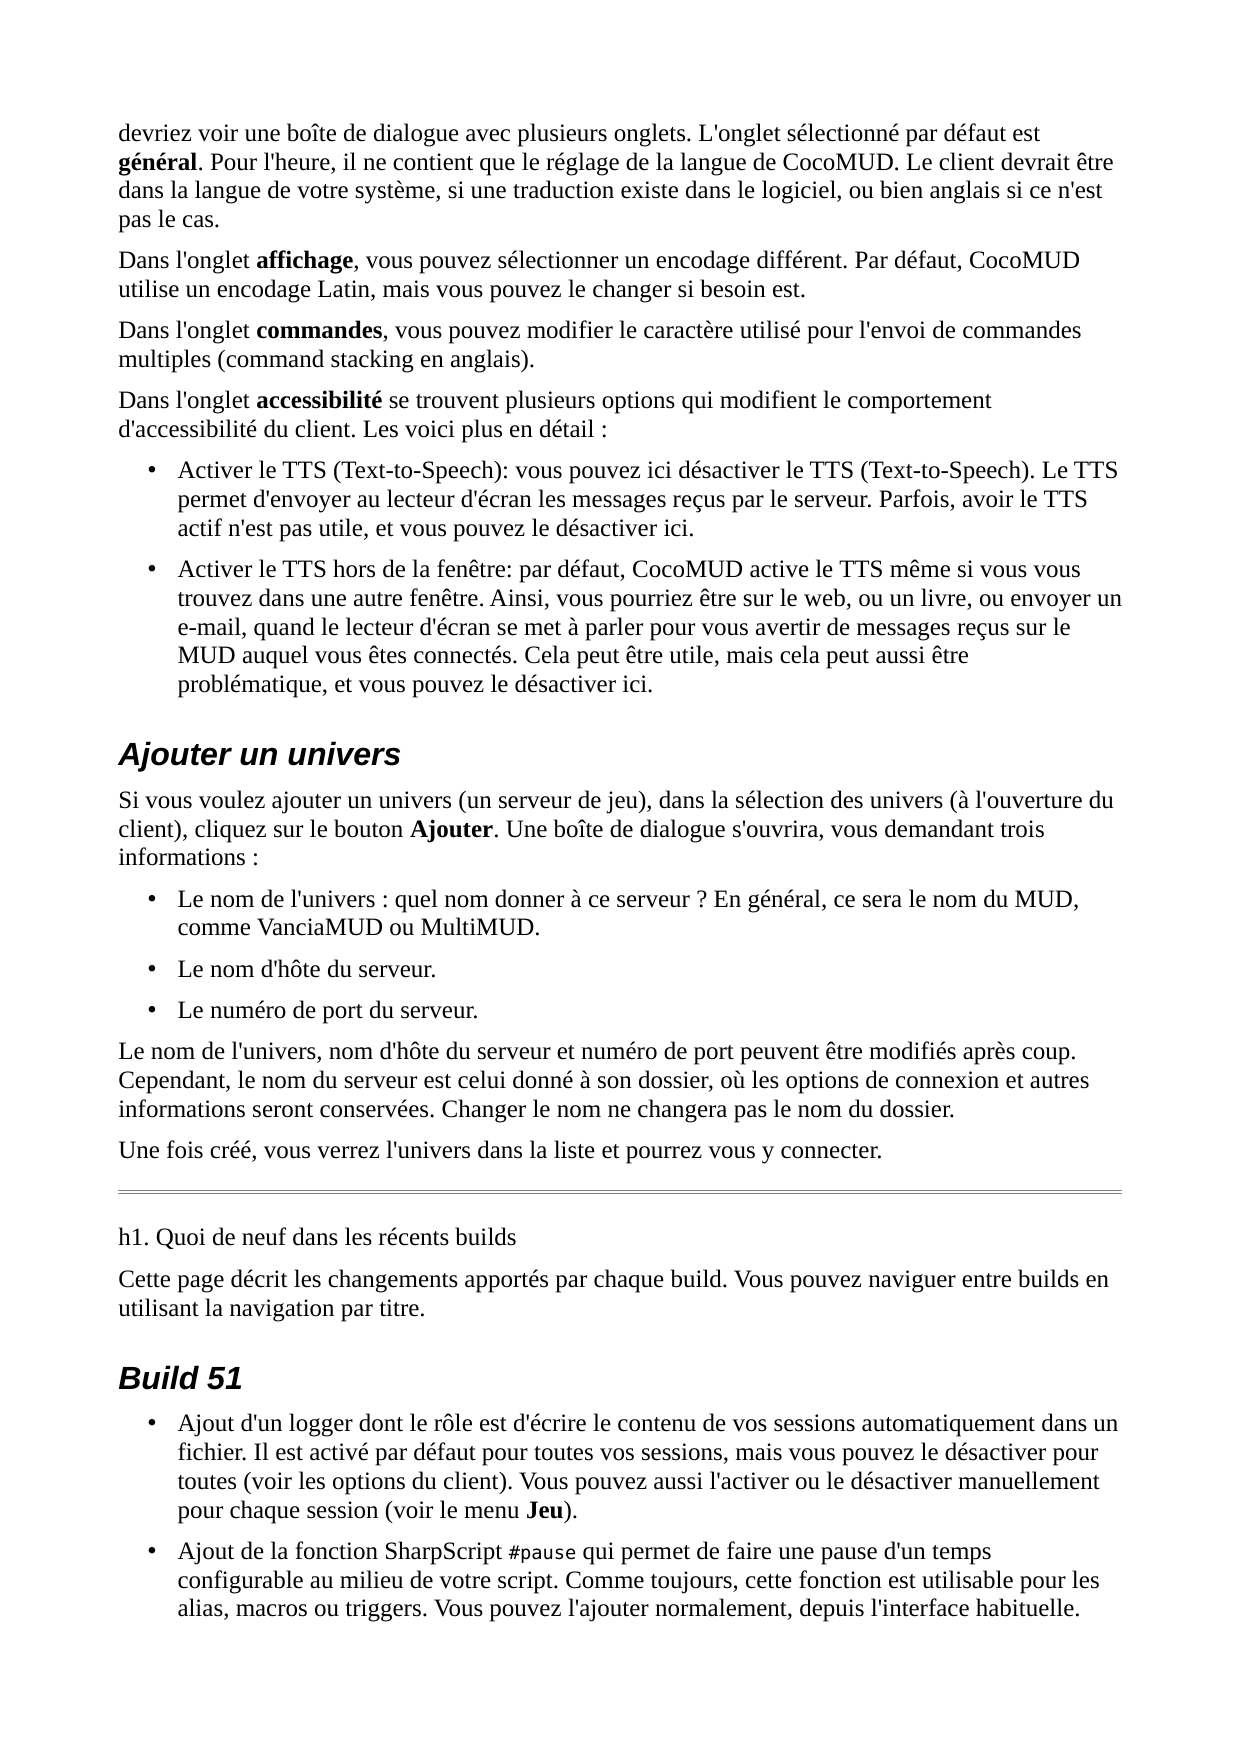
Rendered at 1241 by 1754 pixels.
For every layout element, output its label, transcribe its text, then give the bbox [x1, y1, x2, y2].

text devriez voir une boîte de dialogue avec plusieurs onglets. L'onglet sélectionné par défaut est général. Pour l'heure, il ne contient que le réglage de la langue de CocoMUD. Le client devrait être dans la langue de votre système, si une traduction existe dans le logiciel, ou bien anglais si ce n'est pas le cas. [118, 118, 1122, 233]
text Si vous voulez ajouter un univers (un serveur de jeu), dans la sélection des univers (à l'ouverture du client), cliquez sur le bouton Ajouter. Une boîte de dialogue s'ouvrira, vous demandant trois informations : [118, 785, 1122, 871]
list Le numéro de port du serveur. [148, 995, 1122, 1024]
text Une fois créé, vous verrez l'univers dans la liste et pourrez vous y connecter. [118, 1135, 1122, 1164]
text ﻿h1. Quoi de neuf dans les récents builds [118, 1222, 1122, 1252]
subtitle Build 51 [118, 1359, 1122, 1396]
text Cette page décrit les changements apportés par chaque build. Vous pouvez naviguer entre builds en utilisant la navigation par titre. [118, 1264, 1122, 1322]
text Dans l'onglet commandes, vous pouvez modifier le caractère utilisé pour l'envoi de commandes multiples (command stacking en anglais). [118, 316, 1122, 373]
list Activer le TTS (Text-to-Speech): vous pouvez ici désactiver le TTS (Text-to-Speech). Le TTS permet d'envoyer au lecteur d'écran les messages reçus par le serveur. Parfois, avoir le TTS actif n'est pas utile, et vous pouvez le désactiver ici. [148, 456, 1122, 542]
list Le nom d'hôte du serveur. [148, 954, 1122, 982]
subtitle Ajouter un univers [118, 736, 1122, 772]
text Dans l'onglet accessibilité se trouvent plusieurs options qui modifient le comportement d'accessibilité du client. Les voici plus en détail : [118, 386, 1122, 443]
list Le nom de l'univers : quel nom donner à ce serveur ? En général, ce sera le nom du MUD, comme VanciaMUD ou MultiMUD. [148, 884, 1122, 941]
text Le nom de l'univers, nom d'hôte du serveur et numéro de port peuvent être modifiés après coup. Cependant, le nom du serveur est celui donné à son dossier, où les options de connexion et autres informations seront conservées. Changer le nom ne changera pas le nom du dossier. [118, 1036, 1122, 1122]
list Ajout d'un logger dont le rôle est d'écrire le contenu de vos sessions automatiquement dans un fichier. Il est activé par défaut pour toutes vos sessions, mais vous pouvez le désactiver pour toutes (voir les options du client). Vous pouvez aussi l'activer ou le désactiver manuellement pour chaque session (voir le menu Jeu). [148, 1408, 1122, 1523]
list Activer le TTS hors de la fenêtre: par défaut, CocoMUD active le TTS même si vous vous trouvez dans une autre fenêtre. Ainsi, vous pourriez être sur le web, ou un livre, ou envoyer un e-mail, quand le lecteur d'écran se met à parler pour vous avertir de messages reçus sur le MUD auquel vous êtes connectés. Cela peut être utile, mais cela peut aussi être problématique, et vous pouvez le désactiver ici. [148, 554, 1122, 698]
list Ajout de la fonction SharpScript #pause qui permet de faire une pause d'un temps configurable au milieu de votre script. Comme toujours, cette fonction est utilisable pour les alias, macros ou triggers. Vous pouvez l'ajouter normalement, depuis l'interface habituelle. [148, 1536, 1122, 1622]
text Dans l'onglet affichage, vous pouvez sélectionner un encodage différent. Par défaut, CocoMUD utilise un encodage Latin, mais vous pouvez le changer si besoin est. [118, 246, 1122, 303]
